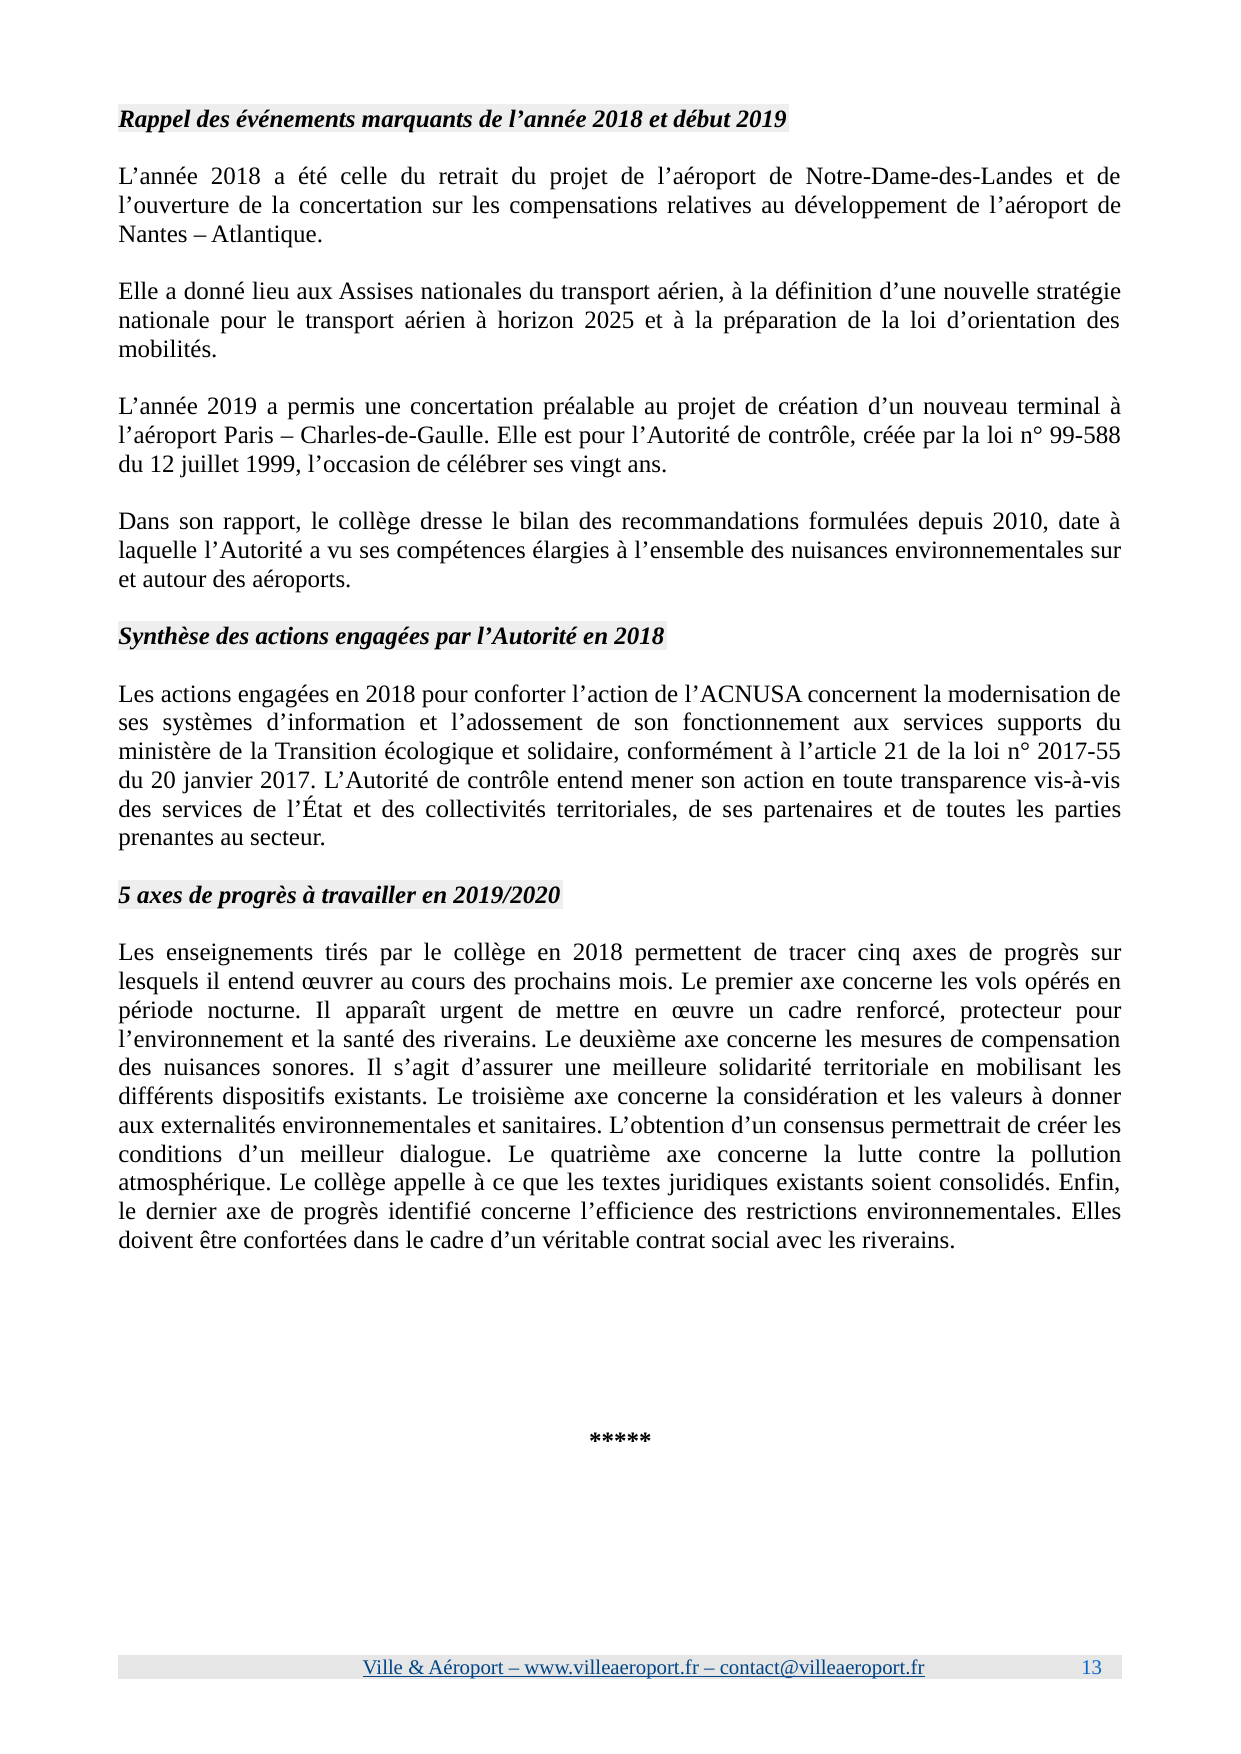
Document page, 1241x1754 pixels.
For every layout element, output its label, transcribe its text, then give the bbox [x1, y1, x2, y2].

text Rappel des événements marquants de l’année 2018 et début 2019 [118, 104, 1122, 132]
text Les actions engagées en 2018 pour conforter l’action de l’ACNUSA concernent la modernisation de ses systèmes d’information et l’adossement de son fonctionnement aux services supports du ministère de la Transition écologique et solidaire, conformément à l’article 21 de la loi n° 2017-55 du 20 janvier 2017. L’Autorité de contrôle entend mener son action en toute transparence vis-à-vis des services de l’État et des collectivités territoriales, de ses partenaires et de toutes les parties prenantes au secteur. [118, 679, 1122, 851]
text ***** [118, 1426, 1122, 1455]
text L’année 2018 a été celle du retrait du projet de l’aéroport de Notre-Dame-des-Landes et de l’ouverture de la concertation sur les compensations relatives au développement de l’aéroport de Nantes – Atlantique. [118, 161, 1122, 247]
text Dans son rapport, le collège dresse le bilan des recommandations formulées depuis 2010, date à laquelle l’Autorité a vu ses compétences élargies à l’ensemble des nuisances environnementales sur et autour des aéroports. [118, 506, 1122, 592]
text L’année 2019 a permis une concertation préalable au projet de création d’un nouveau terminal à l’aéroport Paris – Charles-de-Gaulle. Elle est pour l’Autorité de contrôle, créée par la loi n° 99-588 du 12 juillet 1999, l’occasion de célébrer ses vingt ans. [118, 391, 1122, 477]
text Elle a donné lieu aux Assises nationales du transport aérien, à la définition d’une nouvelle stratégie nationale pour le transport aérien à horizon 2025 et à la préparation de la loi d’orientation des mobilités. [118, 276, 1122, 362]
text Les enseignements tirés par le collège en 2018 permettent de tracer cinq axes de progrès sur lesquels il entend œuvrer au cours des prochains mois. Le premier axe concerne les vols opérés en période nocturne. Il apparaît urgent de mettre en œuvre un cadre renforcé, protecteur pour l’environnement et la santé des riverains. Le deuxième axe concerne les mesures de compensation des nuisances sonores. Il s’agit d’assurer une meilleure solidarité territoriale en mobilisant les différents dispositifs existants. Le troisième axe concerne la considération et les valeurs à donner aux externalités environnementales et sanitaires. L’obtention d’un consensus permettrait de créer les conditions d’un meilleur dialogue. Le quatrième axe concerne la lutte contre la pollution atmosphérique. Le collège appelle à ce que les textes juridiques existants soient consolidés. Enfin, le dernier axe de progrès identifié concerne l’efficience des restrictions environnementales. Elles doivent être confortées dans le cadre d’un véritable contrat social avec les riverains. [118, 937, 1122, 1254]
text Synthèse des actions engagées par l’Autorité en 2018 [118, 621, 1122, 650]
text 5 axes de progrès à travailler en 2019/2020 [118, 880, 1122, 909]
